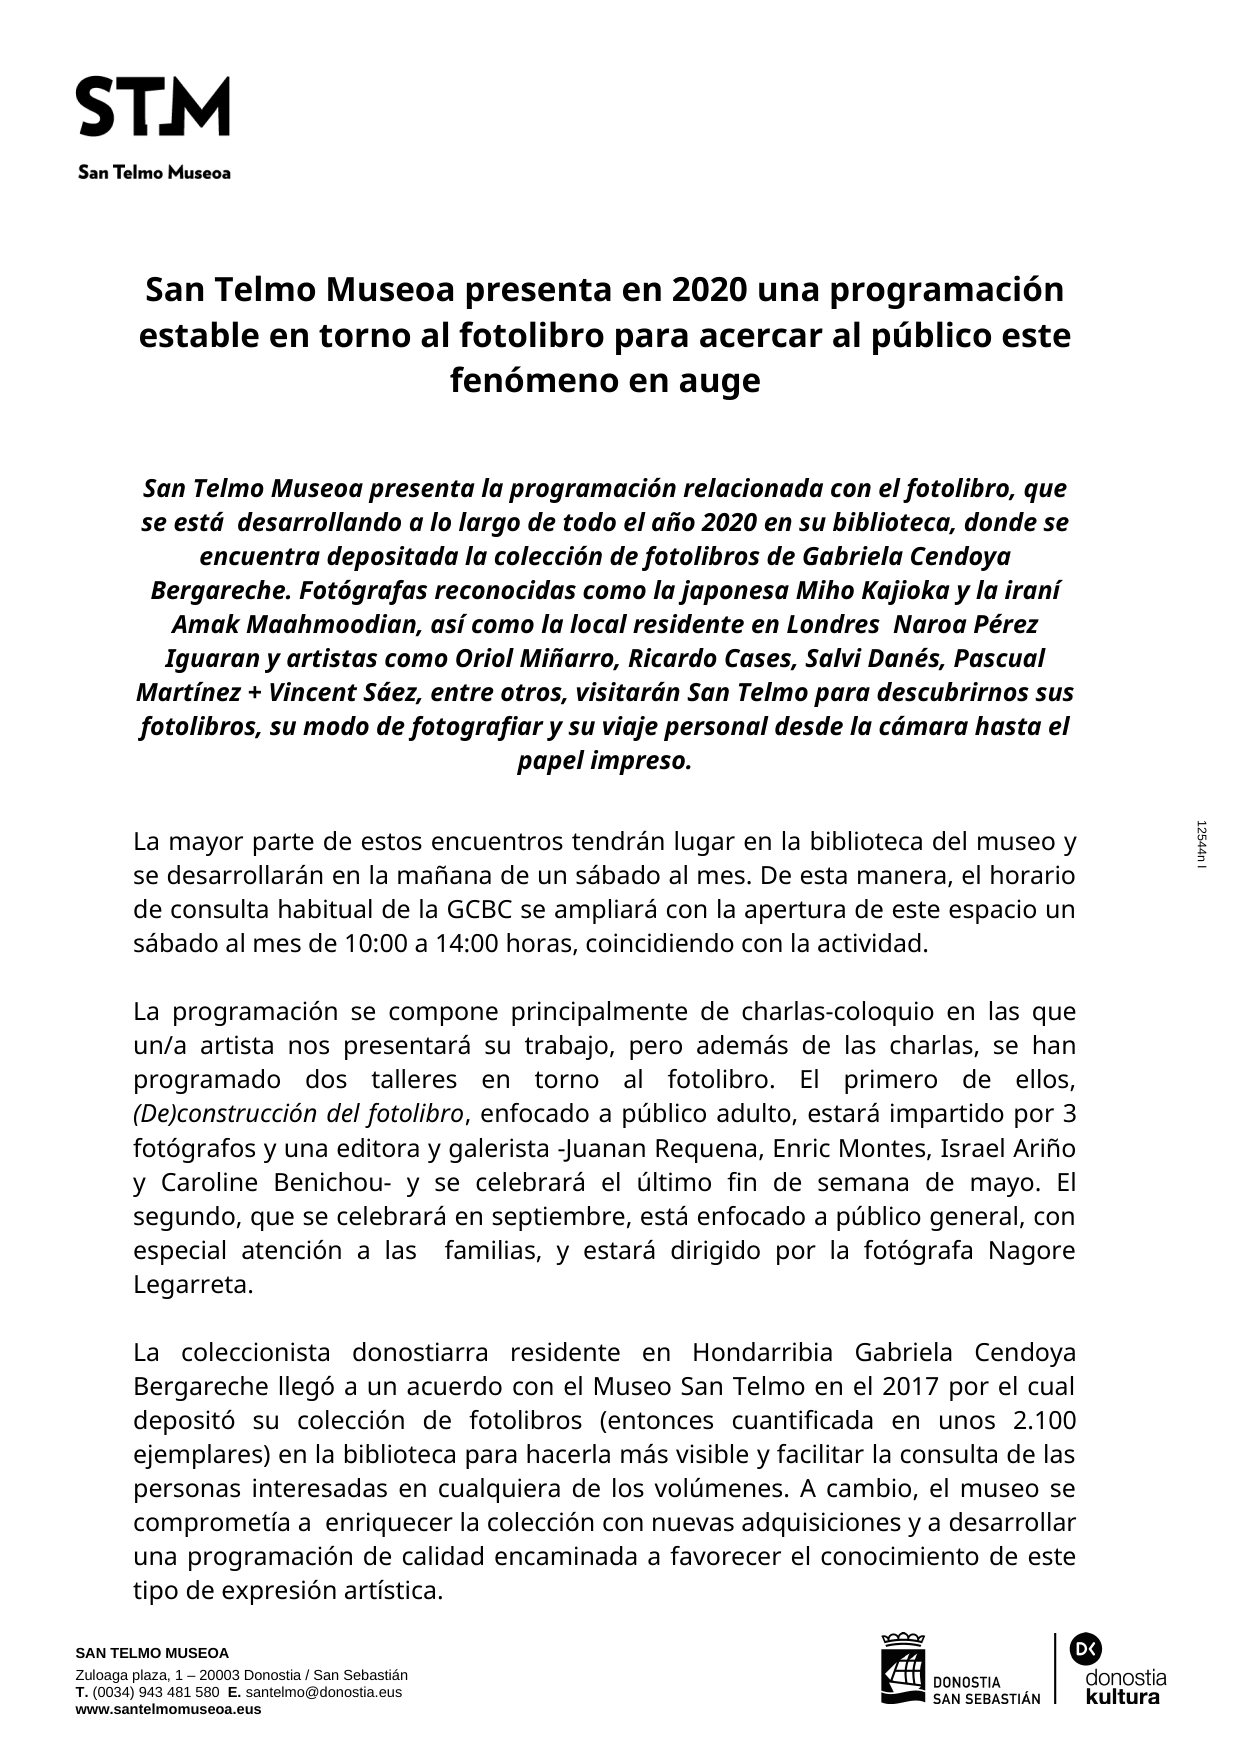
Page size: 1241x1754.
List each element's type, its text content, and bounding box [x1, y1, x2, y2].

text San Telmo Museoa presenta la programación relacionada con el fotolibro, que se está desarrollando a lo largo de todo el año 2020 en su biblioteca, donde se encuentra depositada la colección de fotolibros de Gabriela Cendoya Bergareche. Fotógrafas reconocidas como la japonesa Miho Kajioka y la iraní Amak Maahmoodian, así como la local residente en Londres Naroa Pérez Iguaran y artistas como Oriol Miñarro, Ricardo Cases, Salvi Danés, Pascual Martínez + Vincent Sáez, entre otros, visitarán San Telmo para descubrirnos sus fotolibros, su modo de fotografiar y su viaje personal desde la cámara hasta el papel impreso. [133, 471, 1078, 777]
text La mayor parte de estos encuentros tendrán lugar en la biblioteca del museo y se desarrollarán en la mañana de un sábado al mes. De esta manera, el horario de consulta habitual de la GCBC se ampliará con la apertura de este espacio un sábado al mes de 10:00 a 14:00 horas, coincidiendo con la actividad. [133, 824, 1078, 960]
picture [75, 73, 234, 182]
text La programación se compone principalmente de charlas-coloquio en las que un/a artista nos presentará su trabajo, pero además de las charlas, se han programado dos talleres en torno al fotolibro. El primero de ellos, (De)construcción del fotolibro, enfocado a público adulto, estará impartido por 3 fotógrafos y una editora y galerista -Juanan Requena, Enric Montes, Israel Ariño y Caroline Benichou- y se celebrará el último fin de semana de mayo. El segundo, que se celebrará en septiembre, está enfocado a público general, con especial atención a las familias, y estará dirigido por la fotógrafa Nagore Legarreta. [133, 994, 1078, 1301]
text La coleccionista donostiarra residente en Hondarribia Gabriela Cendoya Bergareche llegó a un acuerdo con el Museo San Telmo en el 2017 por el cual depositó su colección de fotolibros (entonces cuantificada en unos 2.100 ejemplares) en la biblioteca para hacerla más visible y facilitar la consulta de las personas interesadas en cualquiera de los volúmenes. A cambio, el museo se comprometía a enriquecer la colección con nuevas adquisiciones y a desarrollar una programación de calidad encaminada a favorecer el conocimiento de este tipo de expresión artística. [133, 1334, 1078, 1607]
text San Telmo Museoa presenta en 2020 una programación estable en torno al fotolibro para acercar al público este fenómeno en auge [133, 266, 1078, 402]
picture [881, 1632, 1167, 1704]
